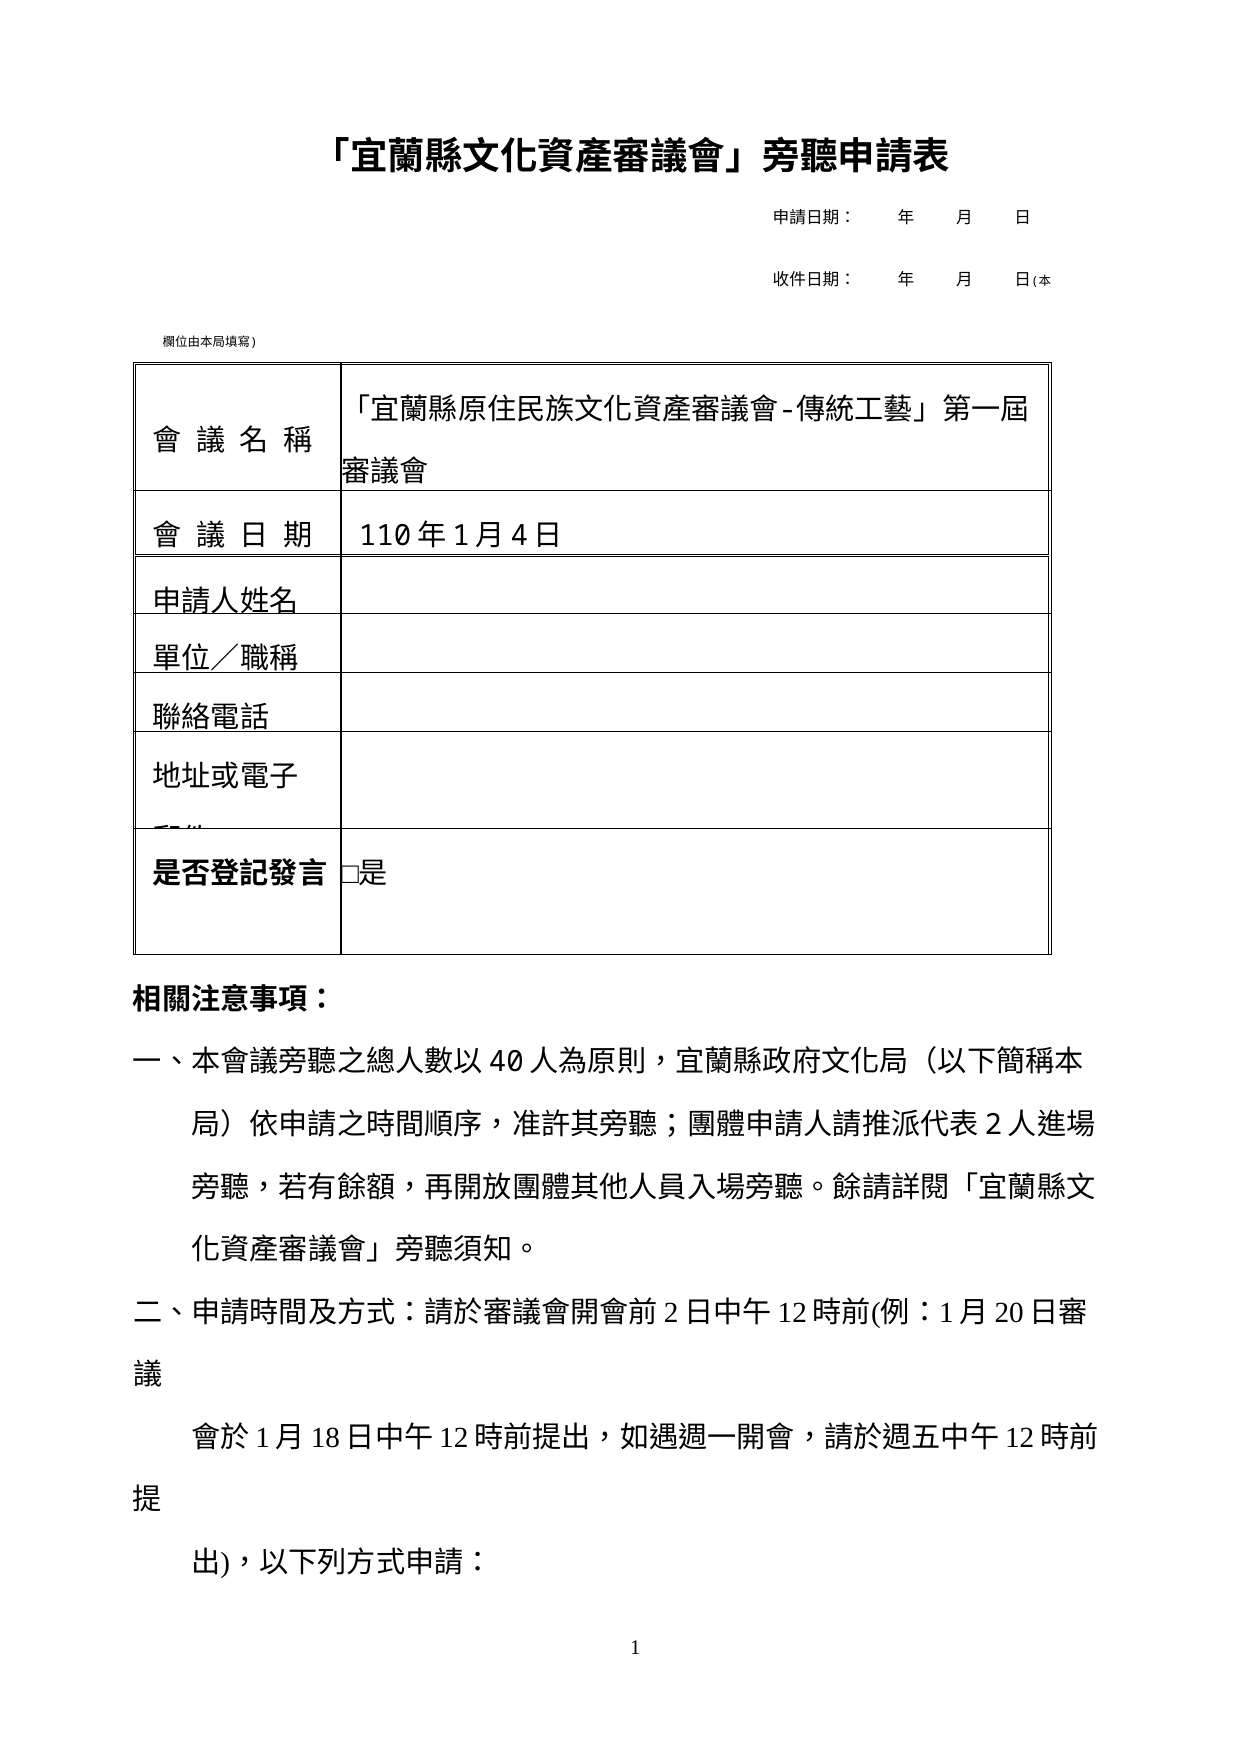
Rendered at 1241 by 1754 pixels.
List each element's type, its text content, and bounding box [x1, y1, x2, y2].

table_cell 是否登記發言 [136, 829, 340, 954]
table_cell □是 [342, 829, 1048, 954]
text 化資產審議會」旁聽須知。 [133, 1205, 1107, 1268]
table_cell 申請人姓名 [136, 557, 340, 612]
text 出)，以下列方式申請： [133, 1518, 1107, 1580]
text 二、申請時間及方式：請於審議會開會前2日中午12時前(例：1月20日審議 [133, 1268, 1107, 1393]
text 申請日期： 年 月 日 [162, 174, 1107, 237]
text 一、本會議旁聽之總人數以40人為原則，宜蘭縣政府文化局（以下簡稱本 [133, 1018, 1107, 1080]
table_cell 單位／職稱 [136, 614, 340, 672]
table_cell [342, 557, 1048, 612]
table_cell 110年1月4日 [342, 491, 1048, 553]
table_header 「宜蘭縣原住民族文化資產審議會-傳統工藝」第一屆審議會 [342, 365, 1048, 490]
text 「宜蘭縣文化資產審議會」旁聽申請表 [162, 112, 1107, 174]
text 相關注意事項： [133, 955, 1107, 1018]
text 旁聽，若有餘額，再開放團體其他人員入場旁聽。餘請詳閱「宜蘭縣文 [133, 1143, 1107, 1205]
table_cell 會 議 日 期 [136, 491, 340, 553]
table_cell [342, 732, 1048, 828]
text 局）依申請之時間順序，准許其旁聽；團體申請人請推派代表2人進場 [133, 1080, 1107, 1143]
table_cell [342, 673, 1048, 731]
table_header 會 議 名 稱 [136, 365, 340, 490]
text 會於1月18日中午12時前提出，如遇週一開會，請於週五中午12時前提 [133, 1393, 1107, 1518]
text 收件日期： 年 月 日(本欄位由本局填寫) [162, 237, 1057, 362]
table_cell 地址或電子郵件 [136, 732, 340, 828]
table_cell 聯絡電話 [136, 673, 340, 731]
table_cell [342, 614, 1048, 672]
